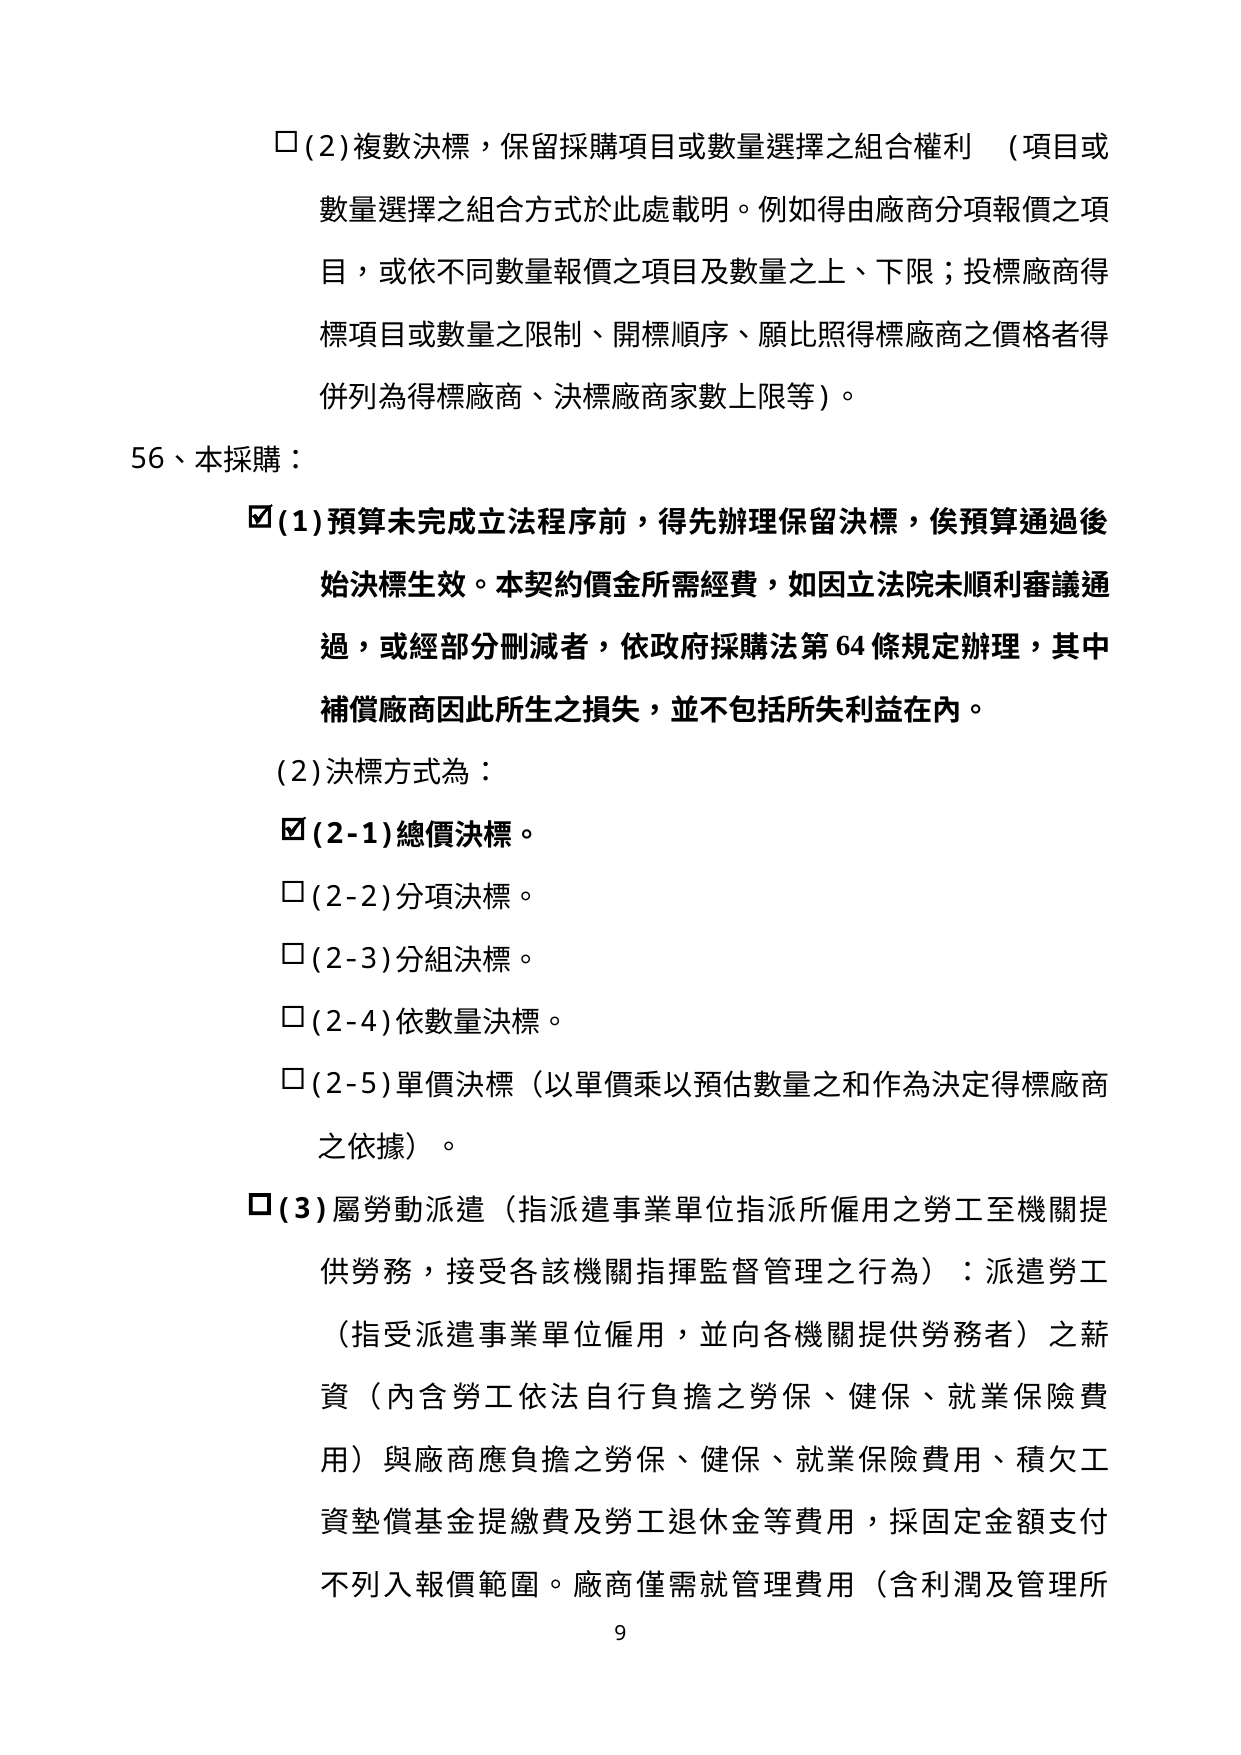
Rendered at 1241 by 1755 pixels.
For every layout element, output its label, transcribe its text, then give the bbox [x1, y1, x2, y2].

text (2-2)分項決標。 [280, 853, 1110, 916]
text (2)決標方式為： [197, 728, 1110, 791]
text (2-1)總價決標。 [280, 791, 1110, 853]
text (2-4)依數量決標。 [280, 978, 1110, 1041]
text (3)屬勞動派遣（指派遣事業單位指派所僱用之勞工至機關提供勞務，接受各該機關指揮監督管理之行為）：派遣勞工（指受派遣事業單位僱用，並向各機關提供勞務者）之薪資（內含勞工依法自行負擔之勞保、健保、就業保險費用）與廠商應負擔之勞保、健保、就業保險費用、積欠工資墊償基金提繳費及勞工退休金等費用，採固定金額支付，不列入報價範圍。廠商僅需就管理費用（含利潤及管理所需一切費用等，但不含相關稅捐）報價。決標後，廠商報價與前述固定金額合計為契約總價，詳如附件報價明細表【註：報價明細表範例如附件，機關於招標時依案件性質參酌調整後附於投標須知。派遣勞工之加班費及差旅費，不含於契約價金，如發生此等費用，其計算方式依勞動法令規定另行支付】。 [247, 1166, 1110, 1603]
text (1)預算未完成立法程序前，得先辦理保留決標，俟預算通過後始決標生效。本契約價金所需經費，如因立法院未順利審議通過，或經部分刪減者，依政府採購法第64條規定辦理，其中補償廠商因此所生之損失，並不包括所失利益在內。 [247, 478, 1110, 728]
list 本採購： [130, 416, 1110, 478]
text (2)複數決標，保留採購項目或數量選擇之組合權利 (項目或數量選擇之組合方式於此處載明。例如得由廠商分項報價之項目，或依不同數量報價之項目及數量之上、下限；投標廠商得標項目或數量之限制、開標順序、願比照得標廠商之價格者得併列為得標廠商、決標廠商家數上限等)。 [130, 103, 1110, 416]
text (2-5)單價決標（以單價乘以預估數量之和作為決定得標廠商之依據）。 [280, 1041, 1110, 1166]
text (2-3)分組決標。 [280, 916, 1110, 978]
